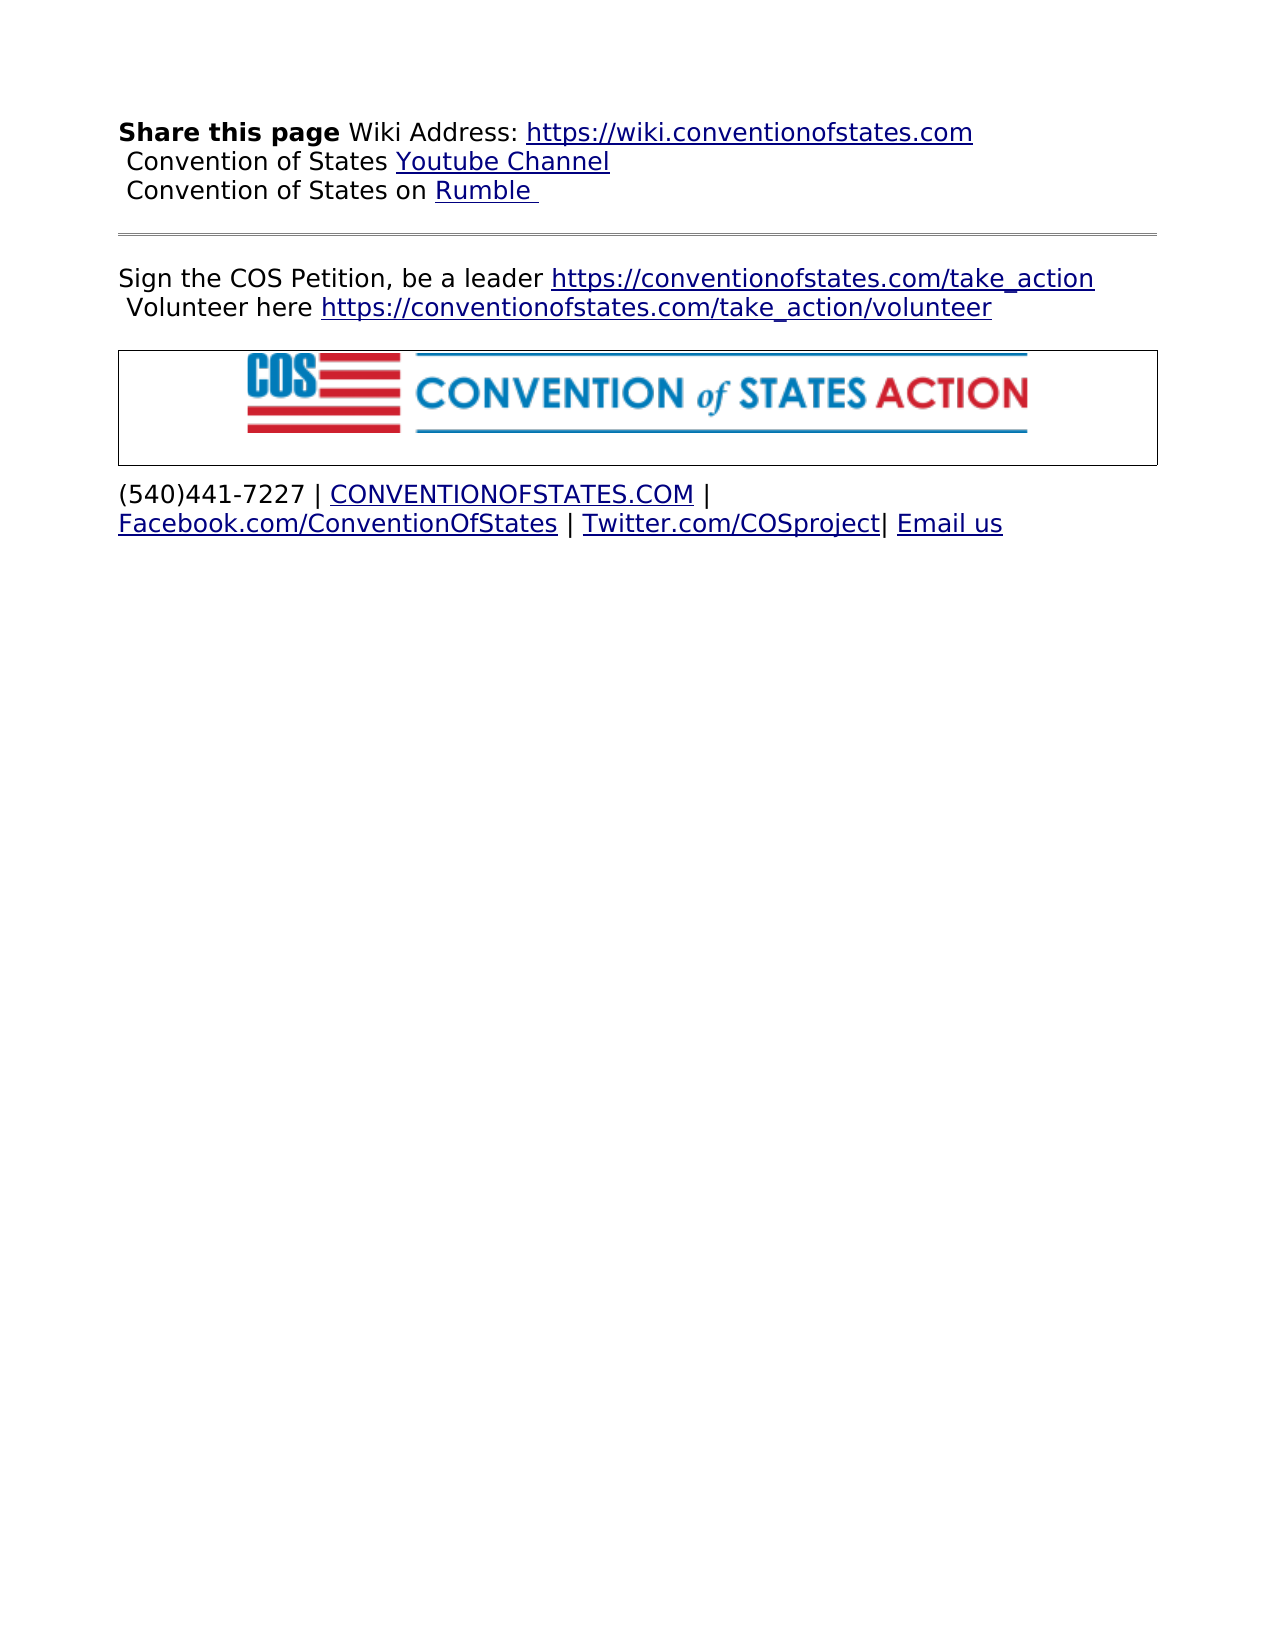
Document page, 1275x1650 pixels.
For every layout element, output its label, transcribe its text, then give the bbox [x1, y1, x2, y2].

table_header [119, 351, 1157, 465]
text Share this page Wiki Address: https://wiki.conventionofstates.com Convention of States Youtube Channel Convention of States on Rumble [118, 118, 1157, 206]
text Sign the COS Petition, be a leader https://conventionofstates.com/take_action Volunteer here https://conventionofstates.com/take_action/volunteer [118, 264, 1157, 323]
picture [247, 353, 1028, 433]
text (540)441-7227 | CONVENTIONOFSTATES.COM | Facebook.com/ConventionOfStates | Twitter.com/COSproject| Email us [118, 480, 1157, 538]
